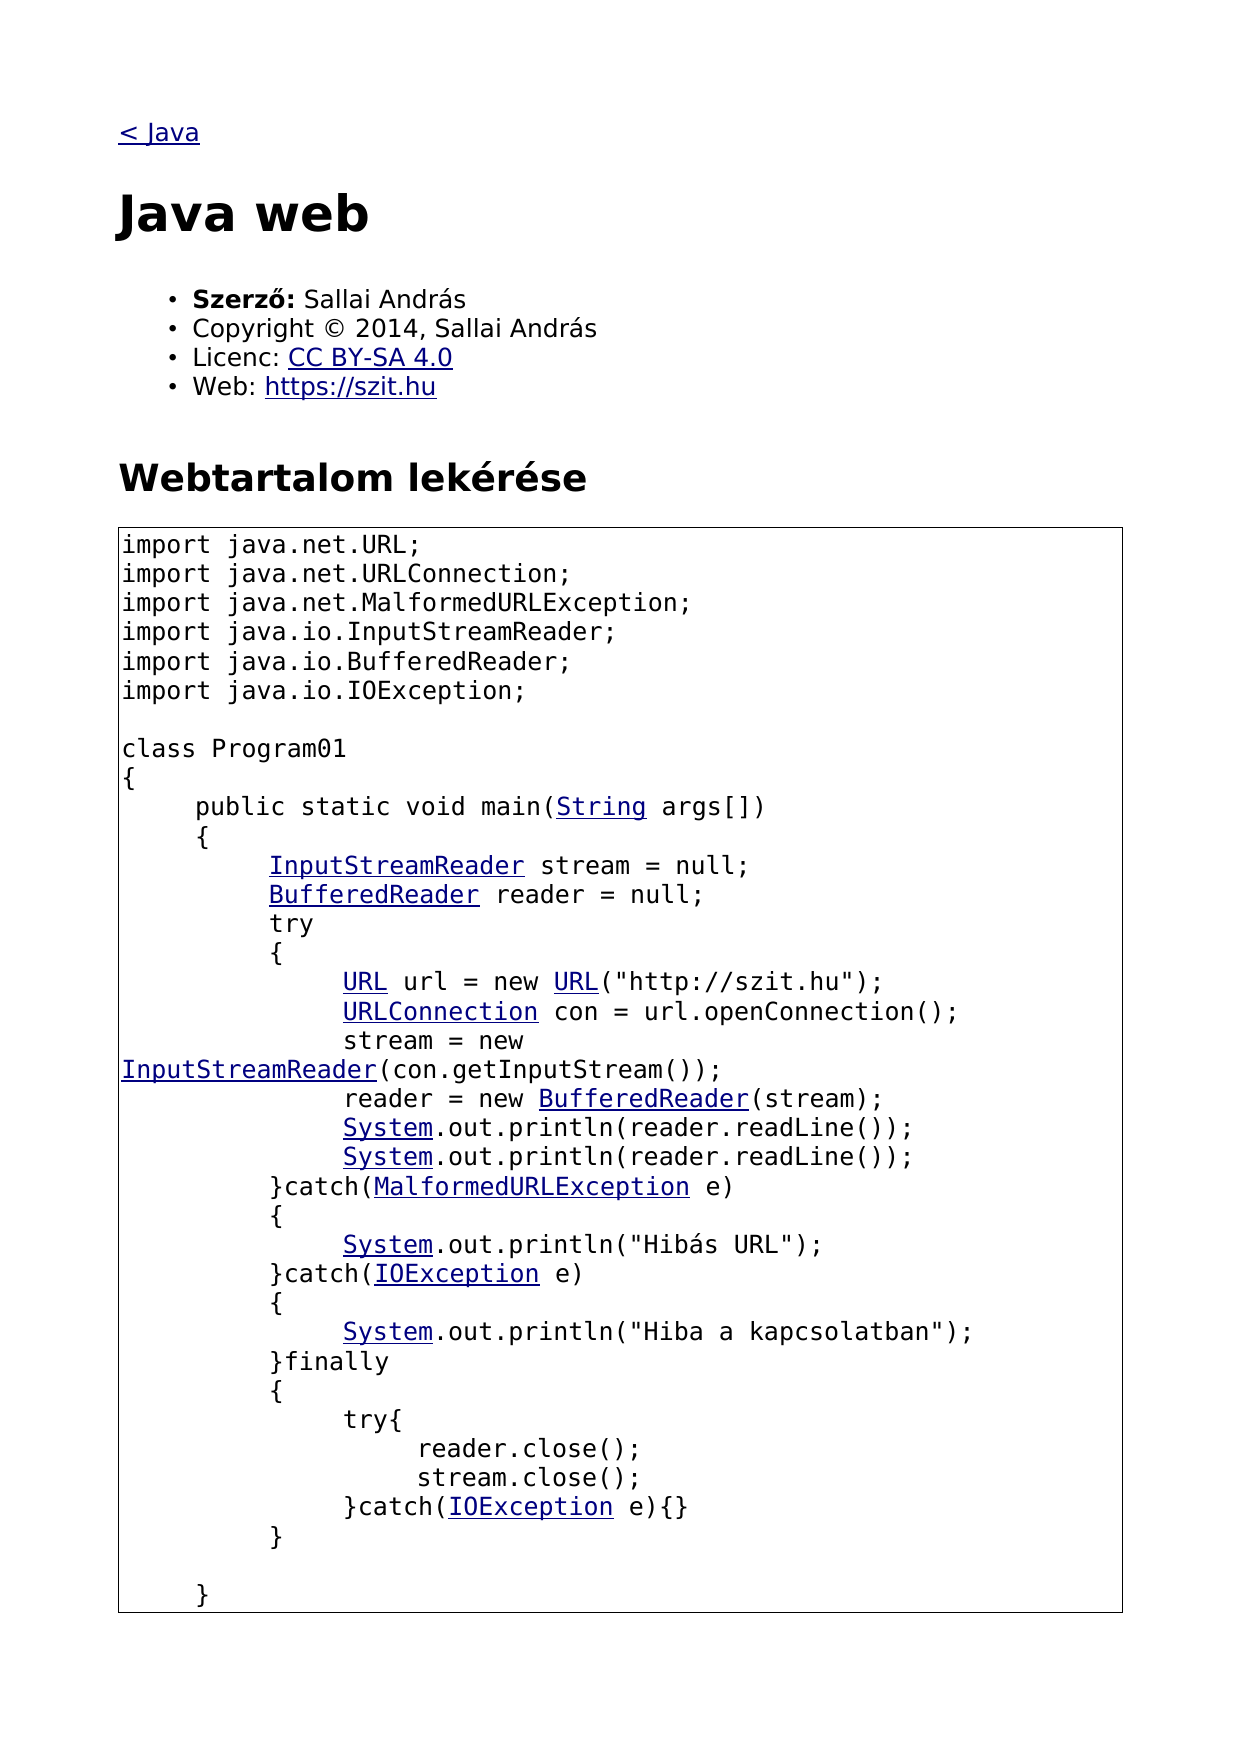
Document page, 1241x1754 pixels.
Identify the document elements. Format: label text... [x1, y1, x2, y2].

text < Java [118, 118, 1122, 147]
subtitle Java web [118, 185, 1122, 243]
list Web: https://szit.hu [177, 372, 1122, 402]
list Szerző: Sallai András [177, 285, 1122, 314]
table_header import java.net.URL; import java.net.URLConnection; import java.net.MalformedURLException; import java.io.InputStreamReader; import java.io.BufferedReader; import java.io.IOException; class Program01 { public static void main(String args[]) { InputStreamReader stream = null; BufferedReader reader = null; try { URL url = new URL("http://szit.hu"); URLConnection con = url.openConnection(); stream = new InputStreamReader(con.getInputStream()); reader = new BufferedReader(stream); System.out.println(reader.readLine()); System.out.println(reader.readLine()); }catch(MalformedURLException e) { System.out.println("Hibás URL"); }catch(IOException e) { System.out.println("Hiba a kapcsolatban"); }finally { try{ reader.close(); stream.close(); }catch(IOException e){} } } [119, 528, 1122, 1612]
subtitle Webtartalom lekérése [118, 456, 1122, 500]
list Copyright © 2014, Sallai András [177, 314, 1122, 343]
list Licenc: CC BY-SA 4.0 [177, 343, 1122, 372]
